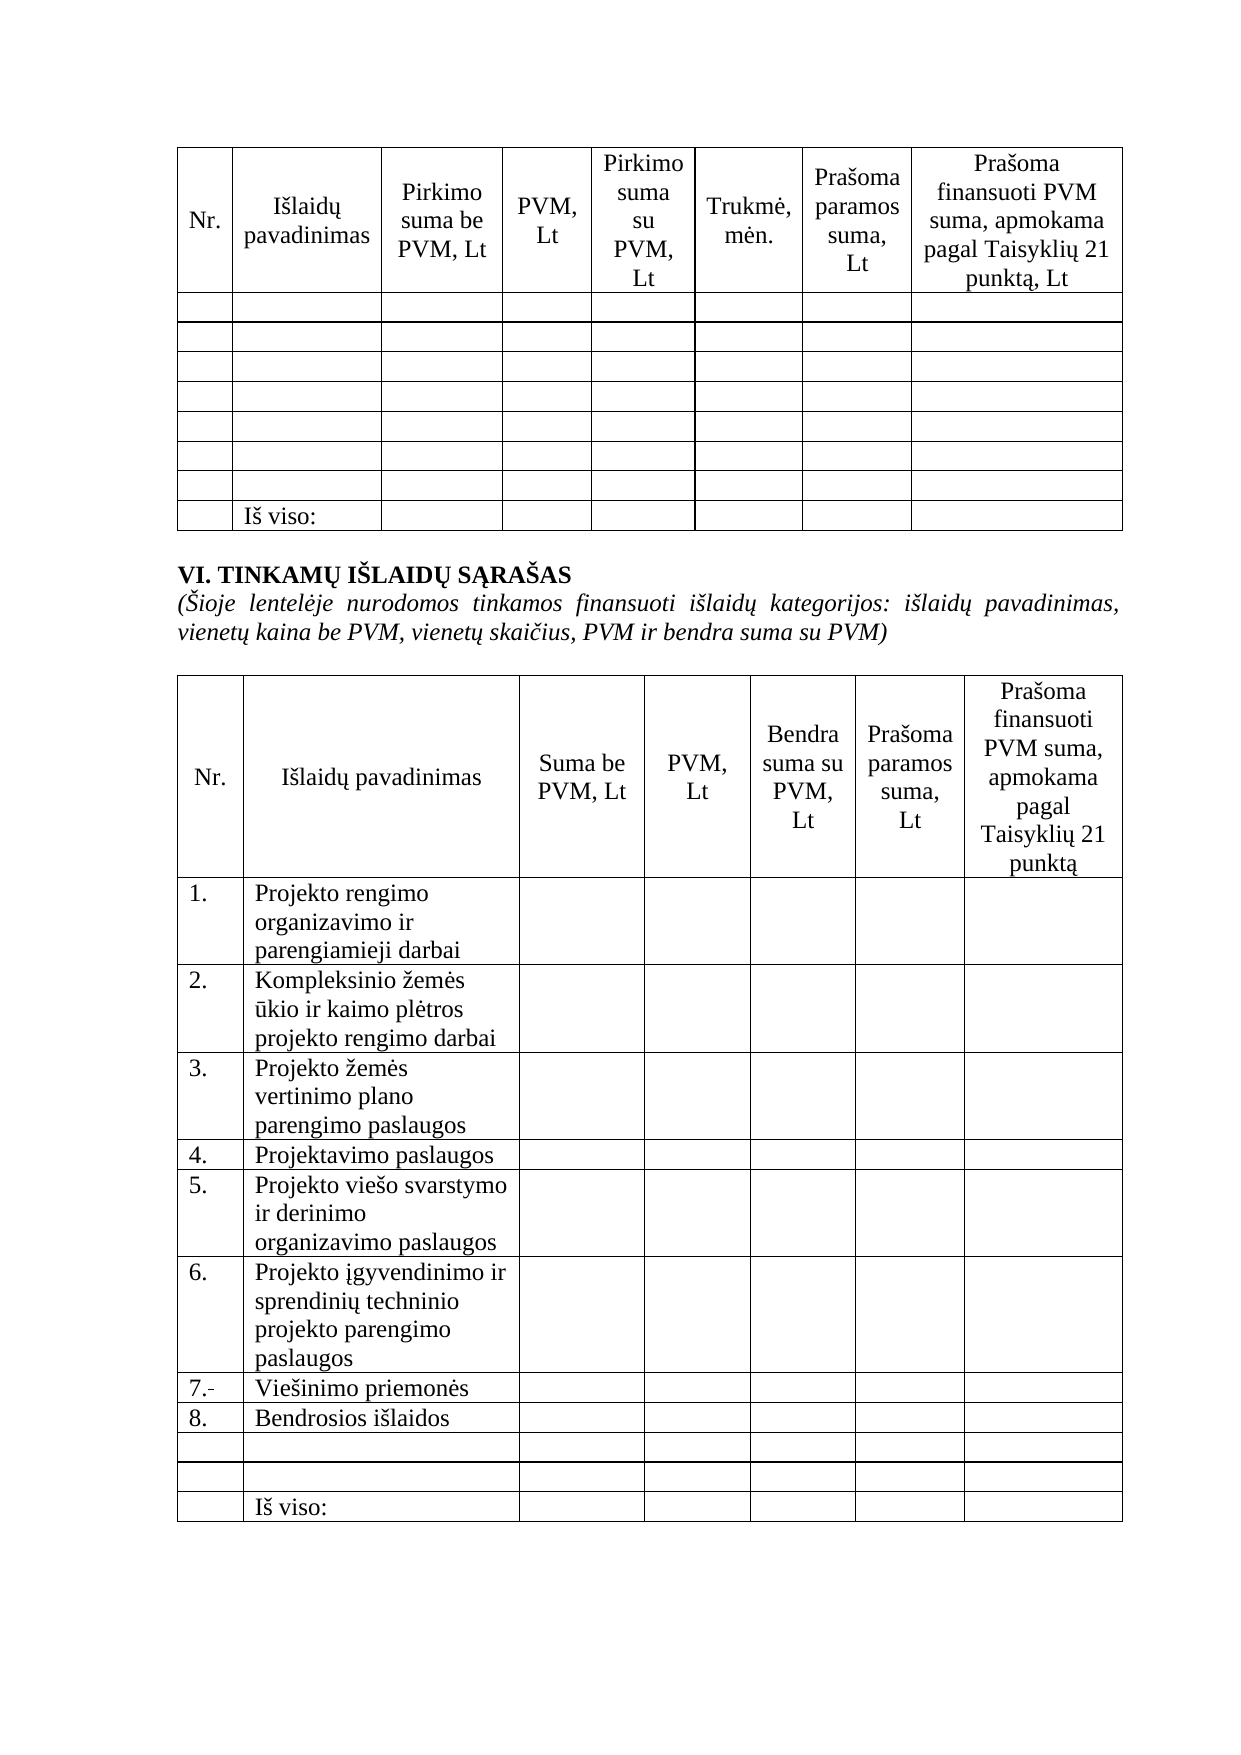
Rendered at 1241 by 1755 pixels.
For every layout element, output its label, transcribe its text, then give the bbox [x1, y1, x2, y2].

table_cell [178, 323, 232, 351]
table_cell [912, 442, 1122, 470]
table_header Prašoma paramos suma, Lt [856, 676, 964, 877]
table_cell Bendrosios išlaidos [244, 1403, 519, 1432]
table_cell [233, 293, 381, 321]
table_cell [751, 1053, 855, 1139]
table_cell [178, 1433, 243, 1461]
table_cell [178, 501, 232, 530]
table_cell [178, 442, 232, 470]
table_cell [696, 293, 802, 321]
table_cell [803, 412, 911, 441]
table_cell [592, 382, 694, 411]
table_header Prašoma finansuoti PVM suma, apmokama pagal Taisyklių 21 punktą, Lt [912, 148, 1122, 292]
table_cell [912, 382, 1122, 411]
table_cell [503, 471, 591, 500]
table_cell [965, 1140, 1122, 1169]
table_cell [178, 293, 232, 321]
table_header Prašoma finansuoti PVM suma, apmokama pagal Taisyklių 21 punktą [965, 676, 1122, 877]
table_cell [912, 293, 1122, 321]
table_cell Kompleksinio žemės ūkio ir kaimo plėtros projekto rengimo darbai [244, 965, 519, 1052]
table_cell [645, 1403, 750, 1432]
table_cell Projekto viešo svarstymo ir derinimo organizavimo paslaugos [244, 1170, 519, 1256]
table_header Išlaidų pavadinimas [244, 676, 519, 877]
table_cell [520, 1373, 644, 1402]
table_header Bendra suma su PVM, Lt [751, 676, 855, 877]
table_header Išlaidų pavadinimas [233, 148, 381, 292]
table_cell [520, 1257, 644, 1372]
table_cell [382, 352, 502, 381]
table_cell [592, 323, 694, 351]
table_header Trukmė, mėn. [696, 148, 802, 292]
table_cell [965, 1433, 1122, 1461]
table_cell [233, 352, 381, 381]
table_cell Projektavimo paslaugos [244, 1140, 519, 1169]
table_cell [912, 412, 1122, 441]
table_cell [503, 501, 591, 530]
table_cell [696, 323, 802, 351]
table_header Prašoma paramos suma, Lt [803, 148, 911, 292]
table_cell [645, 878, 750, 964]
table_cell [965, 878, 1122, 964]
table_cell [520, 965, 644, 1052]
table_cell [592, 471, 694, 500]
table_cell [696, 501, 802, 530]
table_cell [178, 1463, 243, 1491]
table_cell [592, 501, 694, 530]
text VI. TINKAMŲ IŠLAIDŲ SĄRAŠAS [177, 560, 1122, 588]
table_cell [520, 1492, 644, 1521]
table_cell [965, 965, 1122, 1052]
table_cell [856, 1463, 964, 1491]
table_cell 6. [178, 1257, 243, 1372]
table_cell [233, 471, 381, 500]
table_cell [856, 1403, 964, 1432]
table_cell [696, 442, 802, 470]
table_cell [178, 382, 232, 411]
table_cell [751, 1403, 855, 1432]
table_cell [856, 1257, 964, 1372]
table_cell [751, 1463, 855, 1491]
table_cell [520, 878, 644, 964]
table_cell 1. [178, 878, 243, 964]
table_cell [520, 1433, 644, 1461]
table_cell [965, 1257, 1122, 1372]
table_cell [592, 412, 694, 441]
table_cell Projekto įgyvendinimo ir sprendinių techninio projekto parengimo paslaugos [244, 1257, 519, 1372]
table_cell [382, 471, 502, 500]
table_header Suma be PVM, Lt [520, 676, 644, 877]
table_cell [520, 1053, 644, 1139]
table_cell [382, 412, 502, 441]
table_cell 5. [178, 1170, 243, 1256]
table_cell [856, 1373, 964, 1402]
table_cell [803, 501, 911, 530]
table_cell Iš viso: [244, 1492, 519, 1521]
table_cell [803, 323, 911, 351]
table_cell [503, 382, 591, 411]
table_cell [803, 293, 911, 321]
table_cell [645, 1053, 750, 1139]
table_cell [965, 1492, 1122, 1521]
table_header Nr. [178, 676, 243, 877]
table_cell [645, 1170, 750, 1256]
table_cell [965, 1403, 1122, 1432]
table_cell [856, 1053, 964, 1139]
table_cell [803, 352, 911, 381]
table_cell [382, 293, 502, 321]
table_header Pirkimo suma su PVM, Lt [592, 148, 694, 292]
table_cell [965, 1053, 1122, 1139]
table_cell [803, 442, 911, 470]
table_cell [178, 412, 232, 441]
table_cell [965, 1463, 1122, 1491]
table_header Pirkimo suma be PVM, Lt [382, 148, 502, 292]
table_cell [592, 442, 694, 470]
table_cell [233, 442, 381, 470]
table_cell 3. [178, 1053, 243, 1139]
table_cell 7. [178, 1373, 243, 1402]
table_cell [382, 501, 502, 530]
table_cell [912, 323, 1122, 351]
table_cell [178, 1492, 243, 1521]
table_cell [751, 1373, 855, 1402]
table_header Nr. [178, 148, 232, 292]
table_cell [244, 1433, 519, 1461]
table_cell [592, 293, 694, 321]
table_cell [751, 1433, 855, 1461]
table_cell [751, 965, 855, 1052]
table_cell [233, 412, 381, 441]
table_cell [520, 1403, 644, 1432]
table_cell [912, 352, 1122, 381]
table_cell [751, 1170, 855, 1256]
table_header PVM, Lt [503, 148, 591, 292]
table_cell [645, 1373, 750, 1402]
table_cell [965, 1373, 1122, 1402]
table_cell [645, 1257, 750, 1372]
table_cell [856, 878, 964, 964]
table_cell [645, 965, 750, 1052]
table_cell [645, 1492, 750, 1521]
table_cell [503, 412, 591, 441]
table_cell [645, 1140, 750, 1169]
table_cell [803, 471, 911, 500]
table_cell [178, 352, 232, 381]
table_cell [503, 442, 591, 470]
table_cell [233, 323, 381, 351]
table_cell [503, 293, 591, 321]
table_cell [751, 1257, 855, 1372]
table_cell [503, 352, 591, 381]
table_cell [965, 1170, 1122, 1256]
table_cell [244, 1463, 519, 1491]
table_cell [856, 1140, 964, 1169]
table_header PVM, Lt [645, 676, 750, 877]
table_cell [856, 1492, 964, 1521]
table_cell [382, 442, 502, 470]
table_cell [520, 1170, 644, 1256]
table_cell Iš viso: [233, 501, 381, 530]
table_cell [751, 1140, 855, 1169]
table_cell Projekto žemės vertinimo plano parengimo paslaugos [244, 1053, 519, 1139]
table_cell 4. [178, 1140, 243, 1169]
table_cell [912, 471, 1122, 500]
table_cell [382, 323, 502, 351]
table_cell [645, 1433, 750, 1461]
table_cell [751, 878, 855, 964]
table_cell [856, 965, 964, 1052]
table_cell Viešinimo priemonės [244, 1373, 519, 1402]
table_cell [520, 1463, 644, 1491]
text (Šioje lentelėje nurodomos tinkamos finansuoti išlaidų kategorijos: išlaidų pavadinimas, vienetų kaina be PVM, vienetų skaičius, PVM ir bendra suma su PVM) [177, 588, 1122, 646]
table_cell [178, 471, 232, 500]
table_cell [382, 382, 502, 411]
table_cell [645, 1463, 750, 1491]
table_cell [520, 1140, 644, 1169]
table_cell [696, 382, 802, 411]
table_cell [856, 1170, 964, 1256]
table_cell 2. [178, 965, 243, 1052]
table_cell [233, 382, 381, 411]
table_cell [696, 412, 802, 441]
table_cell Projekto rengimo organizavimo ir parengiamieji darbai [244, 878, 519, 964]
table_cell [751, 1492, 855, 1521]
table_cell [696, 471, 802, 500]
table_cell [503, 323, 591, 351]
table_cell [803, 382, 911, 411]
table_cell [696, 352, 802, 381]
table_cell 8. [178, 1403, 243, 1432]
table_cell [592, 352, 694, 381]
table_cell [912, 501, 1122, 530]
table_cell [856, 1433, 964, 1461]
